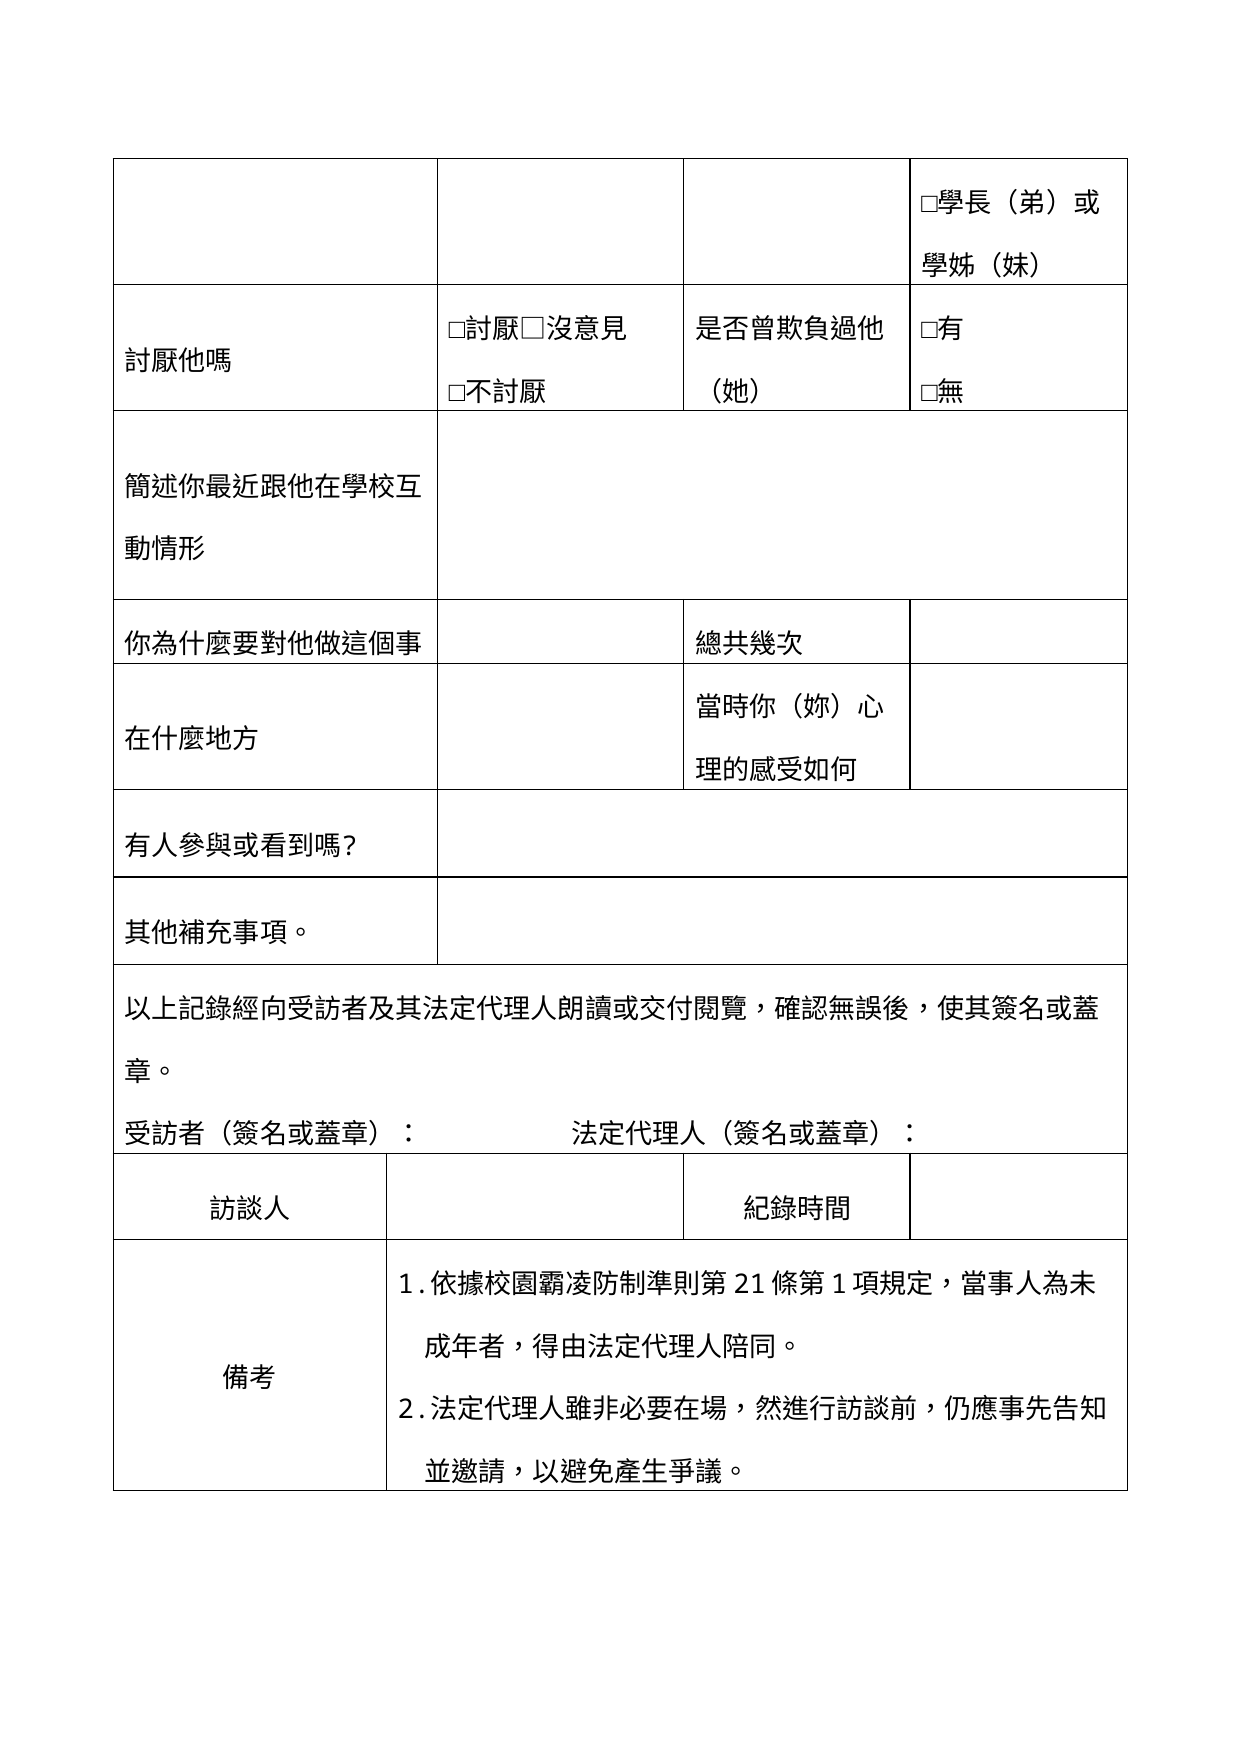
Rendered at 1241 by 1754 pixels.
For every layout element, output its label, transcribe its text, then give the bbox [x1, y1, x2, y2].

table_cell [911, 600, 1127, 662]
table_cell 訪談人 [114, 1154, 386, 1239]
table_cell 其他補充事項。 [114, 878, 437, 964]
table_cell [438, 878, 1127, 964]
table_cell [684, 159, 909, 284]
table_cell 你為什麼要對他做這個事 [114, 600, 437, 662]
table_cell [438, 600, 683, 662]
table_cell 備考 [114, 1240, 386, 1490]
table_cell [438, 664, 683, 788]
table_cell 討厭他嗎 [114, 285, 437, 410]
table_cell 以上記錄經向受訪者及其法定代理人朗讀或交付閱覽，確認無誤後，使其簽名或蓋章。 受訪者（簽名或蓋章）： 法定代理人（簽名或蓋章）： [114, 965, 1127, 1153]
table_cell [438, 159, 683, 284]
table_cell 紀錄時間 [684, 1154, 909, 1239]
table_cell 在什麼地方 [114, 664, 437, 788]
table_cell 有人參與或看到嗎? [114, 790, 437, 876]
table_cell □討厭□沒意見 □不討厭 [438, 285, 683, 410]
table_cell [438, 790, 1127, 876]
table_cell 1.依據校園霸凌防制準則第21條第1項規定，當事人為未成年者，得由法定代理人陪同。 2.法定代理人雖非必要在場，然進行訪談前，仍應事先告知並邀請，以避免產生爭議。 [387, 1240, 1127, 1490]
table_cell [387, 1154, 683, 1239]
table_cell □學長（弟）或學姊（妹） [911, 159, 1127, 284]
table_cell [911, 1154, 1127, 1239]
table_cell [114, 159, 437, 284]
table_cell 當時你（妳）心理的感受如何 [684, 664, 909, 788]
table_cell 是否曾欺負過他（她） [684, 285, 909, 410]
table_cell [438, 411, 1127, 599]
table_cell □有 □無 [911, 285, 1127, 410]
table_cell [911, 664, 1127, 788]
table_cell 總共幾次 [684, 600, 909, 662]
table_cell 簡述你最近跟他在學校互動情形 [114, 411, 437, 599]
